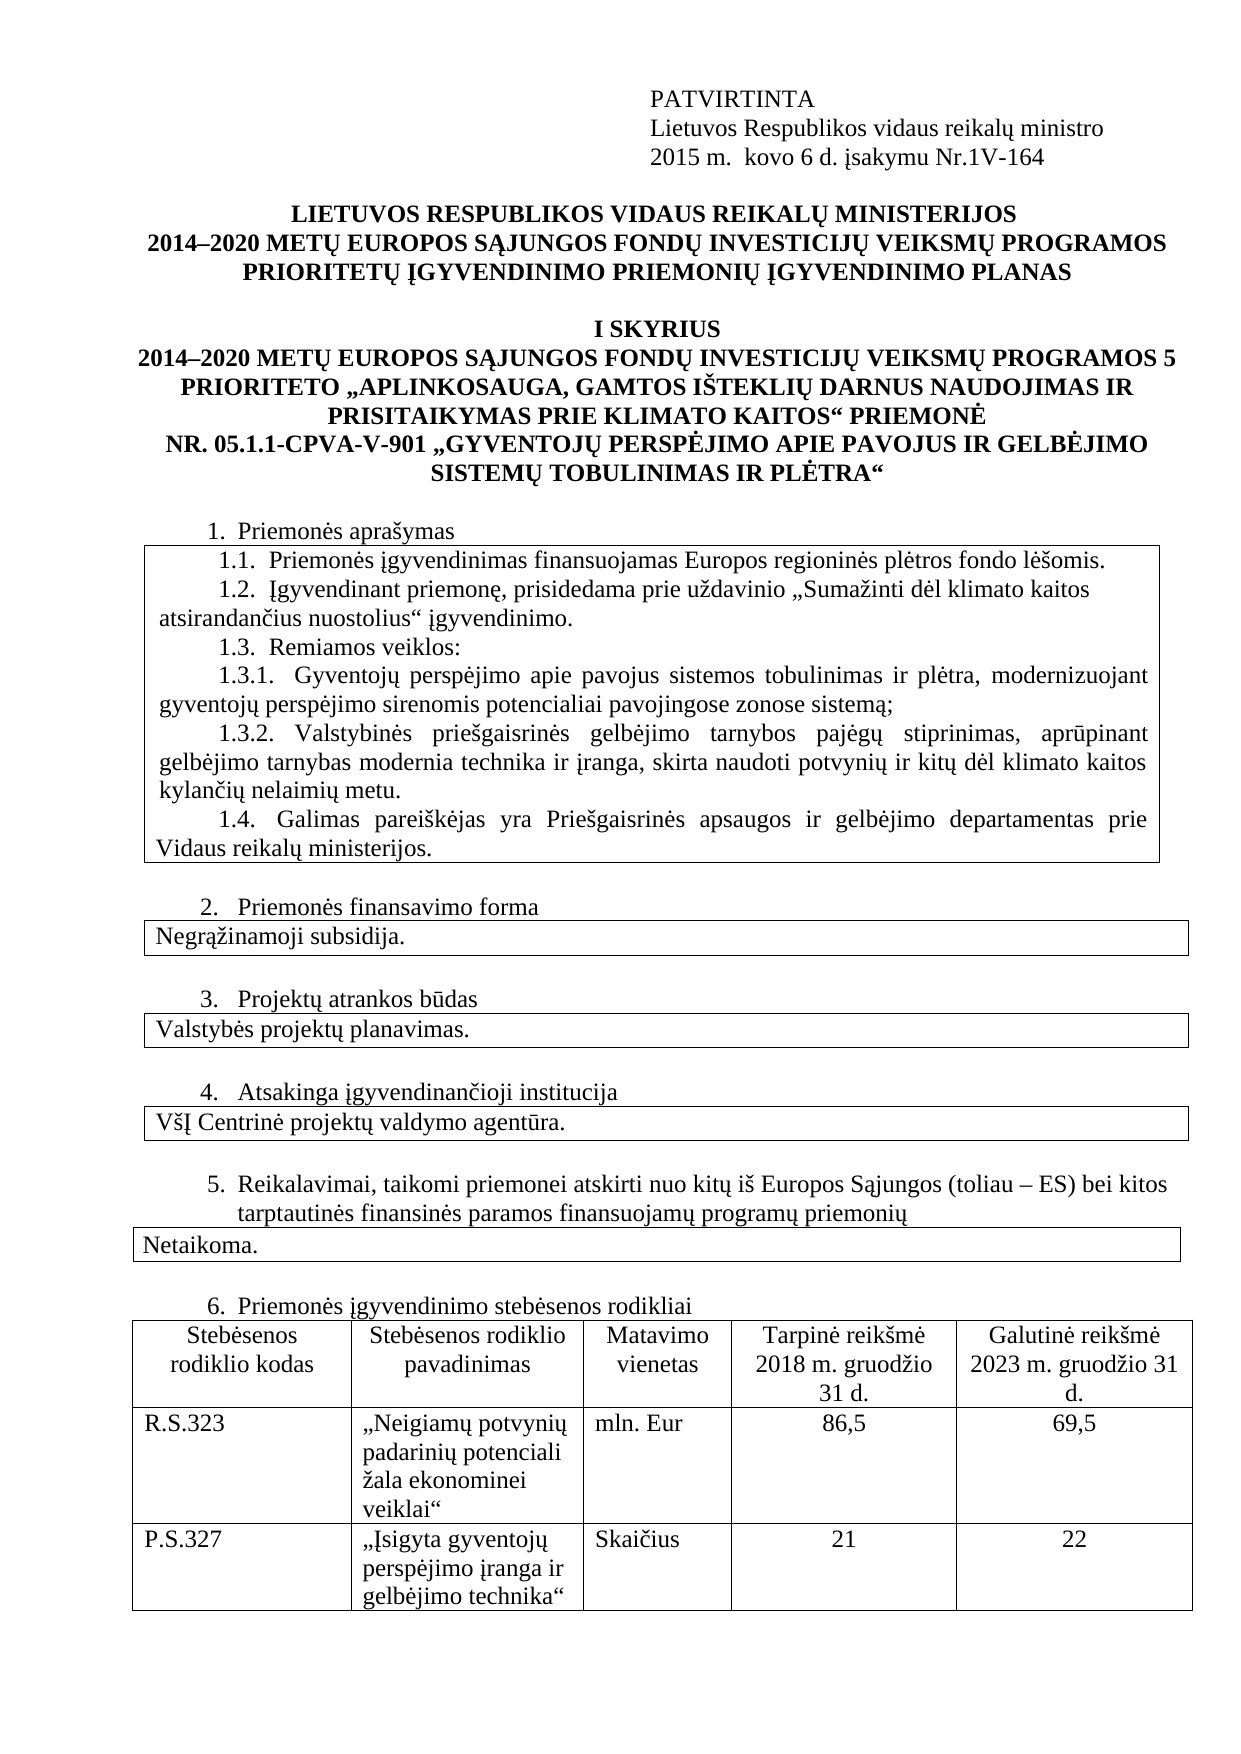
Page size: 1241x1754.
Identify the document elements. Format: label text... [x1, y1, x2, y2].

text 2014–2020 METŲ EUROPOS SĄJUNGOS FONDŲ INVESTICIJŲ VEIKSMŲ PROGRAMOS PRIORITETŲ ĮGYVENDINIMO Priemonių įgyvendinimo planas [133, 228, 1181, 286]
table_header Stebėsenos rodiklio pavadinimas [352, 1321, 583, 1407]
table_cell Skaičius [584, 1524, 731, 1610]
text LIETUVOS RESPUBLIKOS VIDAUS REIKALŲ MINISTERIJOS [133, 199, 1181, 228]
table_header Galutinė reikšmė 2023 m. gruodžio 31 d. [957, 1321, 1192, 1407]
table_cell P.S.327 [133, 1524, 351, 1610]
table_cell mln. Eur [584, 1408, 731, 1523]
text 6. Priemonės įgyvendinimo stebėsenos rodikliai [207, 1291, 1181, 1319]
text Netaikoma. [134, 1228, 1180, 1261]
table_header 1.1. Priemonės įgyvendinimas finansuojamas Europos regioninės plėtros fondo lėšomis. 1.2. Įgyvendinant priemonę, prisidedama prie uždavinio „Sumažinti dėl klimato kaitos atsirandančius nuostolius“ įgyvendinimo. [145, 546, 1159, 632]
table_header Valstybės projektų planavimas. [145, 1014, 1188, 1047]
table_cell „Įsigyta gyventojų perspėjimo įranga ir gelbėjimo technika“ [352, 1524, 583, 1610]
table_cell R.S.323 [133, 1408, 351, 1523]
text 3. Projektų atrankos būdas [200, 984, 1181, 1013]
text 1. Priemonės aprašymas [207, 516, 1181, 544]
text 5. Reikalavimai, taikomi priemonei atskirti nuo kitų iš Europos Sąjungos (toliau – ES) bei kitos tarptautinės finansinės paramos finansuojamų programų priemonių [207, 1169, 1181, 1227]
text NR. 05.1.1-CPVA-V-901 „GYVENTOJŲ PERSPĖJIMO APIE PAVOJUS IR GELBĖJIMO SISTEMŲ TOBULINIMAS IR PLĖTRA“ [133, 429, 1181, 487]
text 2014–2020 METŲ EUROPOS SĄJUNGOS FONDŲ INVESTICIJŲ VEIKSMŲ PROGRAMOS 5 PRIORITETO „APLINKOSAUGA, GAMTOS IŠTEKLIŲ DARNUS NAUDOJIMAS IR PRISITAIKYMAS PRIE KLIMATO KAITOS“ PRIEMONĖ [133, 343, 1181, 429]
table_header Stebėsenos rodiklio kodas [133, 1321, 351, 1407]
text I skyrius [133, 314, 1181, 343]
table_cell 22 [957, 1524, 1192, 1610]
table_cell 69,5 [957, 1408, 1192, 1523]
text 4. Atsakinga įgyvendinančioji institucija [200, 1077, 1181, 1106]
table_cell 1.3. Remiamos veiklos: 1.3.1. Gyventojų perspėjimo apie pavojus sistemos tobulinimas ir plėtra, modernizuojant gyventojų perspėjimo sirenomis potencialiai pavojingose zonose sistemą; 1.3.2. Valstybinės priešgaisrinės gelbėjimo tarnybos pajėgų stiprinimas, aprūpinant gelbėjimo tarnybas modernia technika ir įranga, skirta naudoti potvynių ir kitų dėl klimato kaitos kylančių nelaimių metu. [145, 632, 1159, 804]
table_header Matavimo vienetas [584, 1321, 731, 1407]
table_cell 86,5 [732, 1408, 956, 1523]
text Lietuvos Respublikos vidaus reikalų ministro [650, 113, 1181, 142]
table_cell 1.4. Galimas pareiškėjas yra Priešgaisrinės apsaugos ir gelbėjimo departamentas prie Vidaus reikalų ministerijos. [145, 804, 1159, 862]
table_cell „Neigiamų potvynių padarinių potenciali žala ekonominei veiklai“ [352, 1408, 583, 1523]
table_cell 21 [732, 1524, 956, 1610]
text PATVIRTINTA [650, 84, 1181, 113]
table_header Tarpinė reikšmė 2018 m. gruodžio 31 d. [732, 1321, 956, 1407]
table_header VšĮ Centrinė projektų valdymo agentūra. [145, 1107, 1188, 1140]
text 2. Priemonės finansavimo forma [200, 892, 1181, 920]
table_header Negrąžinamoji subsidija. [145, 921, 1188, 954]
text 2015 m. kovo 6 d. įsakymu Nr.1V-164 [650, 142, 1181, 171]
